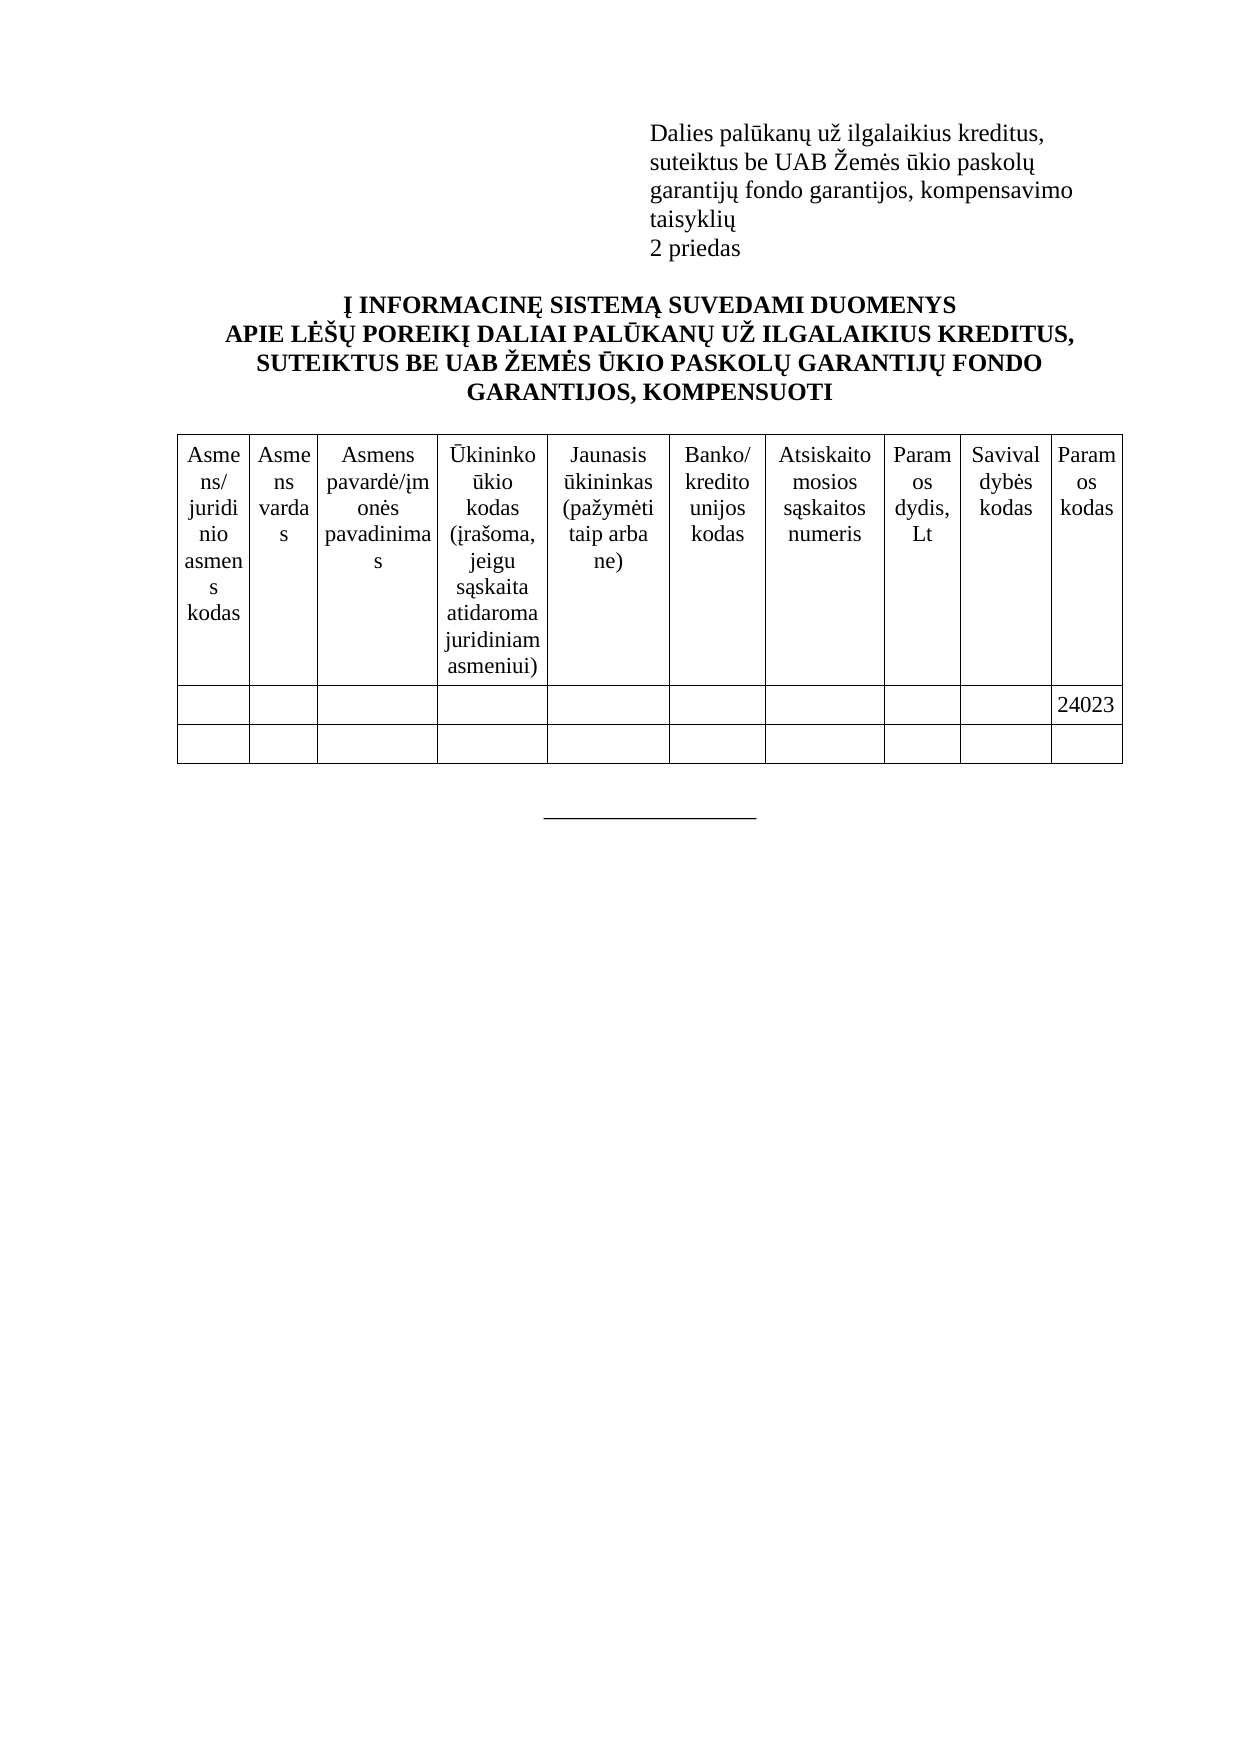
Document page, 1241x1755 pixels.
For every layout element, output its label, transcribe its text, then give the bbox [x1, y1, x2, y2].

text 2 priedas [649, 233, 1122, 262]
text Į INFORMACINĘ SISTEMĄ SUVEDAMI DUOMENYS [177, 291, 1122, 319]
text Dalies palūkanų už ilgalaikius kreditus, [649, 118, 1122, 147]
table_cell [438, 686, 547, 724]
table_header Asmens vardas [250, 435, 317, 684]
table_header Asmens/juridinio asmens kodas [178, 435, 249, 684]
table_cell [670, 686, 765, 724]
table_header Paramos kodas [1052, 435, 1122, 684]
table_cell [178, 725, 249, 763]
text APIE LĖŠŲ POREIKĮ DALIAI PALŪKANŲ UŽ ILGALAIKIUS KREDITUS, SUTEIKTUS BE UAB ŽEMĖS ŪKIO PASKOLŲ GARANTIJŲ FONDO GARANTIJOS, KOMPENSUOTI [177, 319, 1122, 406]
table_cell [1052, 725, 1122, 763]
text taisyklių [649, 204, 1122, 233]
table_cell [318, 686, 437, 724]
table_header Ūkininko ūkio kodas (įrašoma, jeigu sąskaita atidaroma juridiniam asmeniui) [438, 435, 547, 684]
table_cell [961, 686, 1051, 724]
table_cell 24023 [1052, 686, 1122, 724]
table_header Banko/ kredito unijos kodas [670, 435, 765, 684]
table_cell [961, 725, 1051, 763]
table_cell [548, 725, 669, 763]
table_cell [250, 686, 317, 724]
text garantijų fondo garantijos, kompensavimo [649, 176, 1122, 204]
table_cell [766, 686, 884, 724]
table_cell [250, 725, 317, 763]
table_cell [548, 686, 669, 724]
table_cell [885, 725, 960, 763]
table_header Jaunasis ūkininkas (pažymėti taip arba ne) [548, 435, 669, 684]
table_cell [885, 686, 960, 724]
table_cell [178, 686, 249, 724]
text suteiktus be UAB Žemės ūkio paskolų [649, 147, 1122, 176]
table_header Asmens pavardė/įmonės pavadinimas [318, 435, 437, 684]
table_header Paramos dydis, Lt [885, 435, 960, 684]
table_cell [766, 725, 884, 763]
table_cell [318, 725, 437, 763]
table_header Savivaldybės kodas [961, 435, 1051, 684]
table_cell [670, 725, 765, 763]
table_header Atsiskaitomosios sąskaitos numeris [766, 435, 884, 684]
table_cell [438, 725, 547, 763]
text _________________ [177, 793, 1122, 822]
